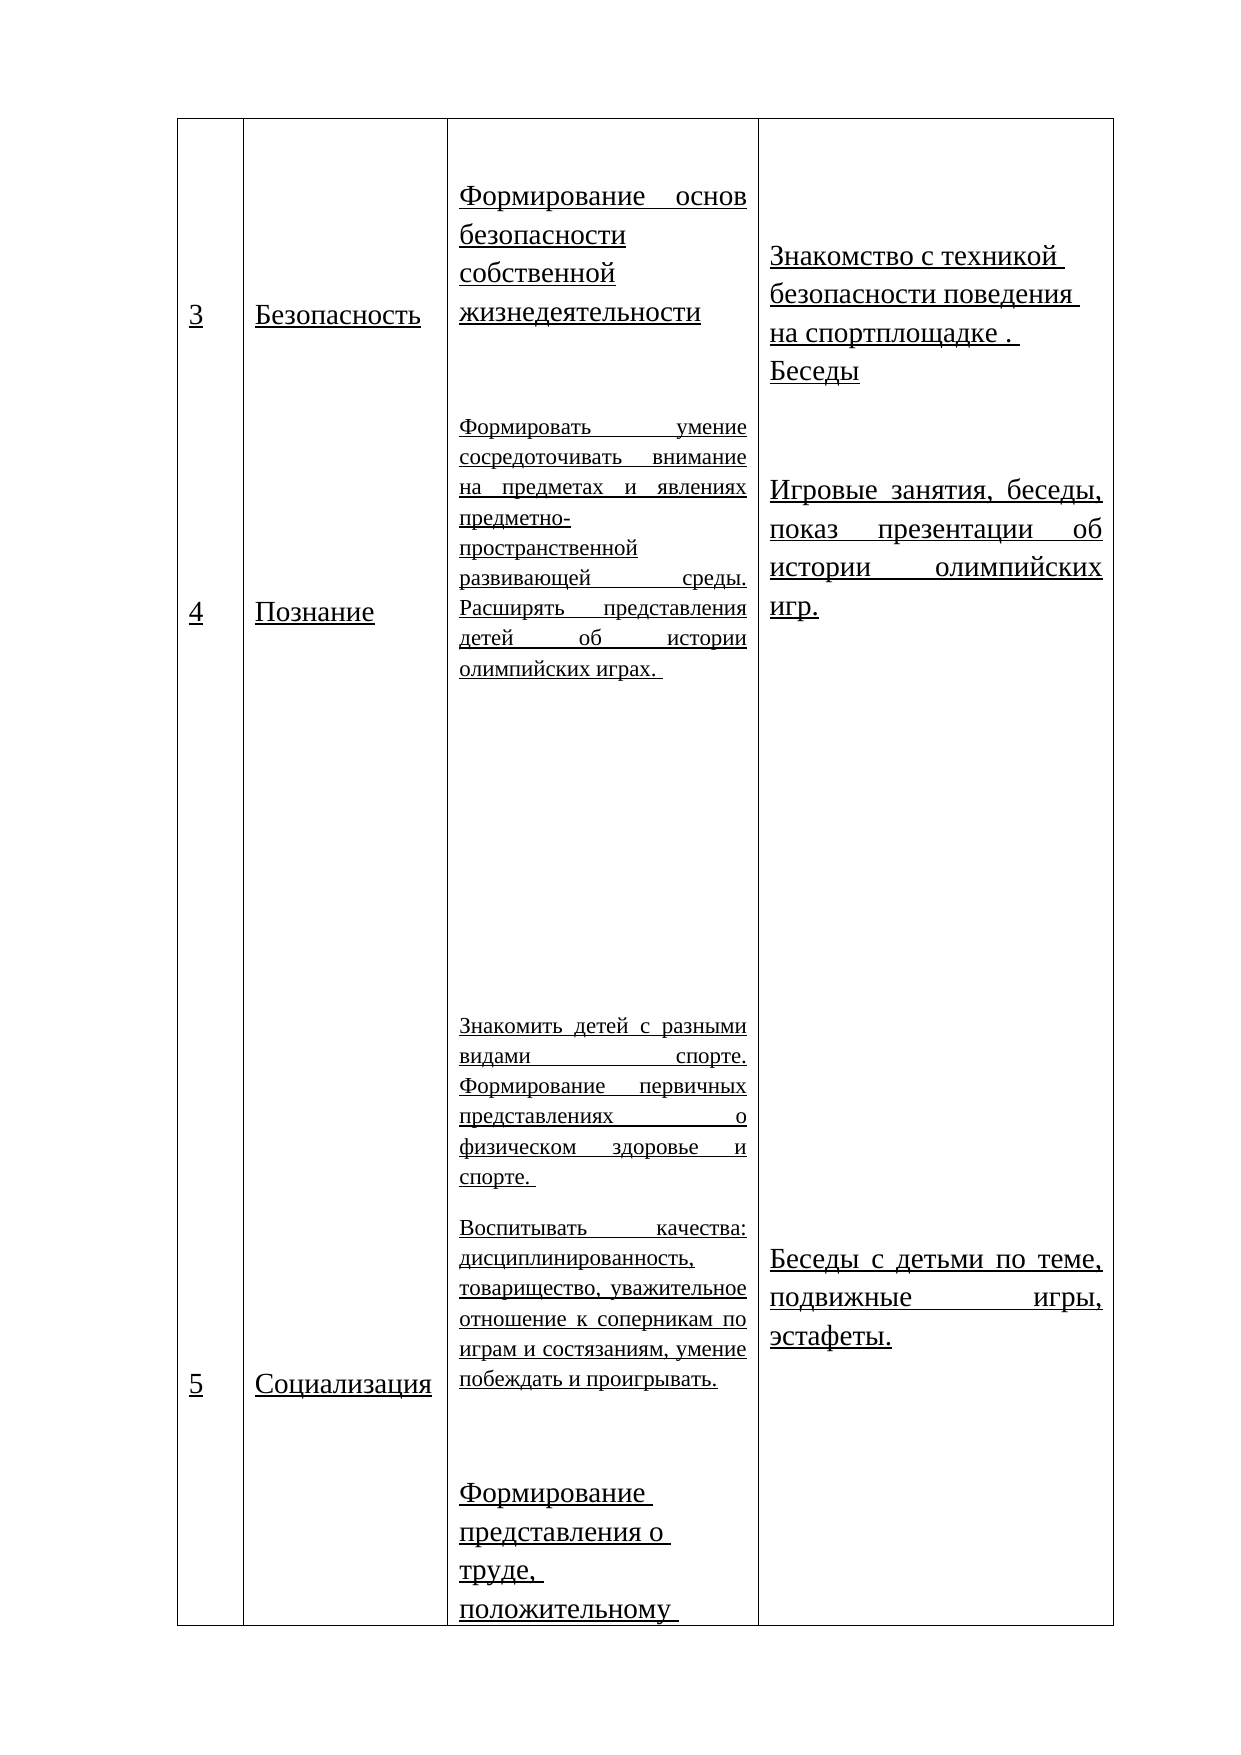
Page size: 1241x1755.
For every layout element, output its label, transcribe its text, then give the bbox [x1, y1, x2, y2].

table_cell Безопасность Познание Социализация [244, 119, 447, 1624]
table_cell Формирование основ безопасности собственной жизнедеятельности Формировать умение сосредоточивать внимание на предметах и явлениях предметно-пространственной развивающей среды. Расширять представления детей об истории олимпийских играх. Знакомить детей с разными видами спорте. Формирование первичных представлениях о физическом здоровье и спорте. Воспитывать качества: дисциплинированность, товарищество, уважительное отношение к соперникам по играм и состязаниям, умение побеждать и проигрывать. Формирование представления о труде, положительному [448, 119, 758, 1624]
table_cell Знакомство с техникой безопасности поведения на спортплощадке . Беседы Игровые занятия, беседы, показ презентации об истории олимпийских игр. Беседы с детьми по теме, подвижные игры, эстафеты. [759, 119, 1113, 1624]
table_cell 3 4 5 [178, 119, 243, 1624]
